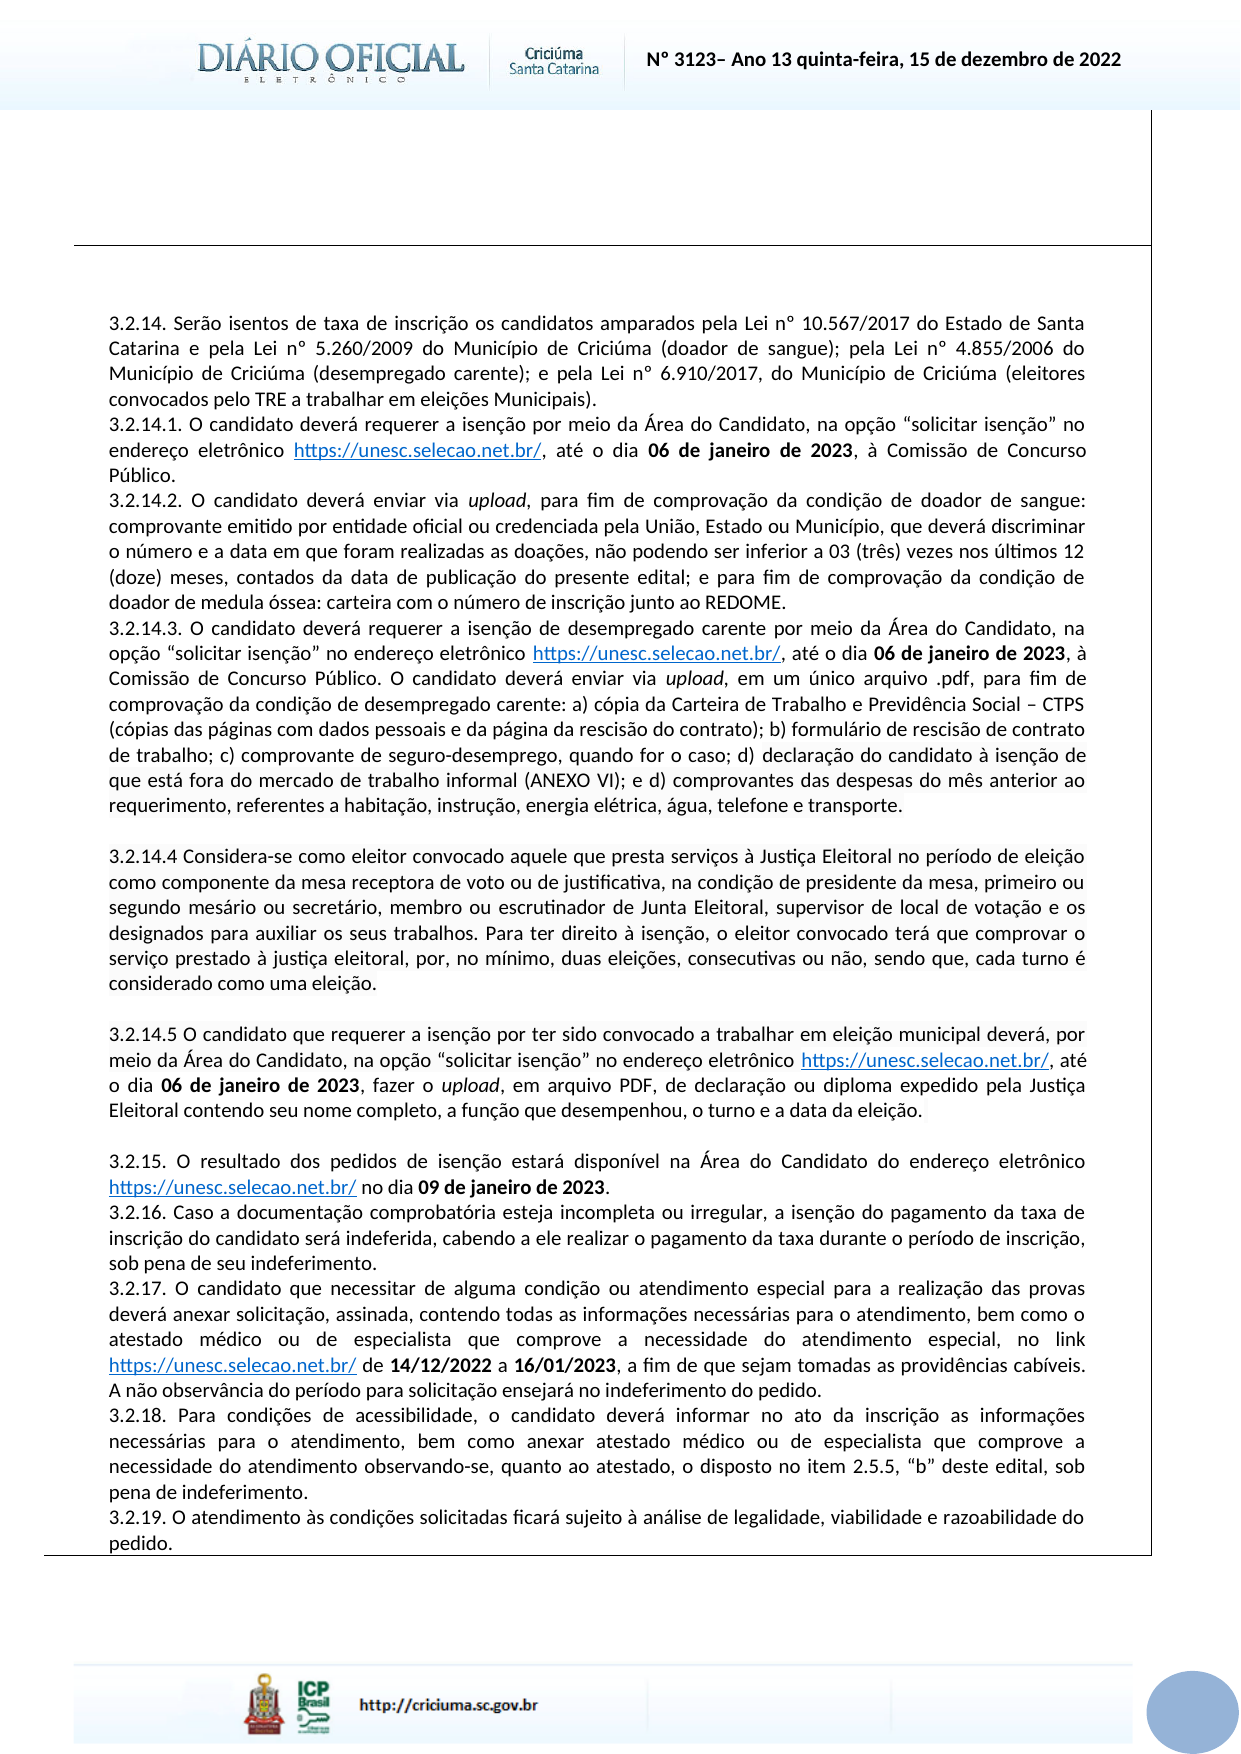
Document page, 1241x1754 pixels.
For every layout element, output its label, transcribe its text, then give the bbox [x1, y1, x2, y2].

text 3.2.14. Serão isentos de taxa de inscrição os candidatos amparados pela Lei nº 10.567/2017 do Estado de Santa Catarina e pela Lei nº 5.260/2009 do Município de Criciúma (doador de sangue); pela Lei nº 4.855/2006 do Município de Criciúma (desempregado carente); e pela Lei nº 6.910/2017, do Município de Criciúma (eleitores convocados pelo TRE a trabalhar em eleições Municipais). [44, 245, 1151, 411]
text 3.2.14.4 Considera-se como eleitor convocado aquele que presta serviços à Justiça Eleitoral no período de eleição como componente da mesa receptora de voto ou de justificativa, na condição de presidente da mesa, primeiro ou segundo mesário ou secretário, membro ou escrutinador de Junta Eleitoral, supervisor de local de votação e os designados para auxiliar os seus trabalhos. Para ter direito à isenção, o eleitor convocado terá que comprovar o serviço prestado à justiça eleitoral, por, no mínimo, duas eleições, consecutivas ou não, sendo que, cada turno é considerado como uma eleição. [44, 843, 1152, 996]
text 3.2.14.3. O candidato deverá requerer a isenção de desempregado carente por meio da Área do Candidato, na opção “solicitar isenção” no endereço eletrônico https://unesc.selecao.net.br/, até o dia 06 de janeiro de 2023, à Comissão de Concurso Público. O candidato deverá enviar via upload, em um único arquivo .pdf, para fim de comprovação da condição de desempregado carente: a) cópia da Carteira de Trabalho e Previdência Social – CTPS (cópias das páginas com dados pessoais e da página da rescisão do contrato); b) formulário de rescisão de contrato de trabalho; c) comprovante de seguro-desemprego, quando for o caso; d) declaração do candidato à isenção de que está fora do mercado de trabalho informal (ANEXO VI); e d) comprovantes das despesas do mês anterior ao requerimento, referentes a habitação, instrução, energia elétrica, água, telefone e transporte. [44, 615, 1151, 818]
text 3.2.14.1. O candidato deverá requerer a isenção por meio da Área do Candidato, na opção “solicitar isenção” no endereço eletrônico https://unesc.selecao.net.br/, até o dia 06 de janeiro de 2023, à Comissão de Concurso Público. [44, 411, 1151, 488]
text 3.2.15. O resultado dos pedidos de isenção estará disponível na Área do Candidato do endereço eletrônico https://unesc.selecao.net.br/ no dia 09 de janeiro de 2023. [44, 1148, 1152, 1199]
text 3.2.14.2. O candidato deverá enviar via upload, para fim de comprovação da condição de doador de sangue: comprovante emitido por entidade oficial ou credenciada pela União, Estado ou Município, que deverá discriminar o número e a data em que foram realizadas as doações, não podendo ser inferior a 03 (três) vezes nos últimos 12 (doze) meses, contados da data de publicação do presente edital; e para fim de comprovação da condição de doador de medula óssea: carteira com o número de inscrição junto ao REDOME. [44, 488, 1151, 615]
text 3.2.18. Para condições de acessibilidade, o candidato deverá informar no ato da inscrição as informações necessárias para o atendimento, bem como anexar atestado médico ou de especialista que comprove a necessidade do atendimento observando-se, quanto ao atestado, o disposto no item 2.5.5, “b” deste edital, sob pena de indeferimento. [44, 1403, 1151, 1504]
text 3.2.16. Caso a documentação comprobatória esteja incompleta ou irregular, a isenção do pagamento da taxa de inscrição do candidato será indeferida, cabendo a ele realizar o pagamento da taxa durante o período de inscrição, sob pena de seu indeferimento. [44, 1199, 1151, 1276]
text 3.2.17. O candidato que necessitar de alguma condição ou atendimento especial para a realização das provas deverá anexar solicitação, assinada, contendo todas as informações necessárias para o atendimento, bem como o atestado médico ou de especialista que comprove a necessidade do atendimento especial, no link https://unesc.selecao.net.br/ de 14/12/2022 a 16/01/2023, a fim de que sejam tomadas as providências cabíveis. A não observância do período para solicitação ensejará no indeferimento do pedido. [44, 1276, 1151, 1403]
text 3.2.19. O atendimento às condições solicitadas ficará sujeito à análise de legalidade, viabilidade e razoabilidade do pedido. [44, 1504, 1151, 1555]
text 3.2.14.5 O candidato que requerer a isenção por ter sido convocado a trabalhar em eleição municipal deverá, por meio da Área do Candidato, na opção “solicitar isenção” no endereço eletrônico https://unesc.selecao.net.br/, até o dia 06 de janeiro de 2023, fazer o upload, em arquivo PDF, de declaração ou diploma expedido pela Justiça Eleitoral contendo seu nome completo, a função que desempenhou, o turno e a data da eleição. [44, 1021, 1151, 1123]
